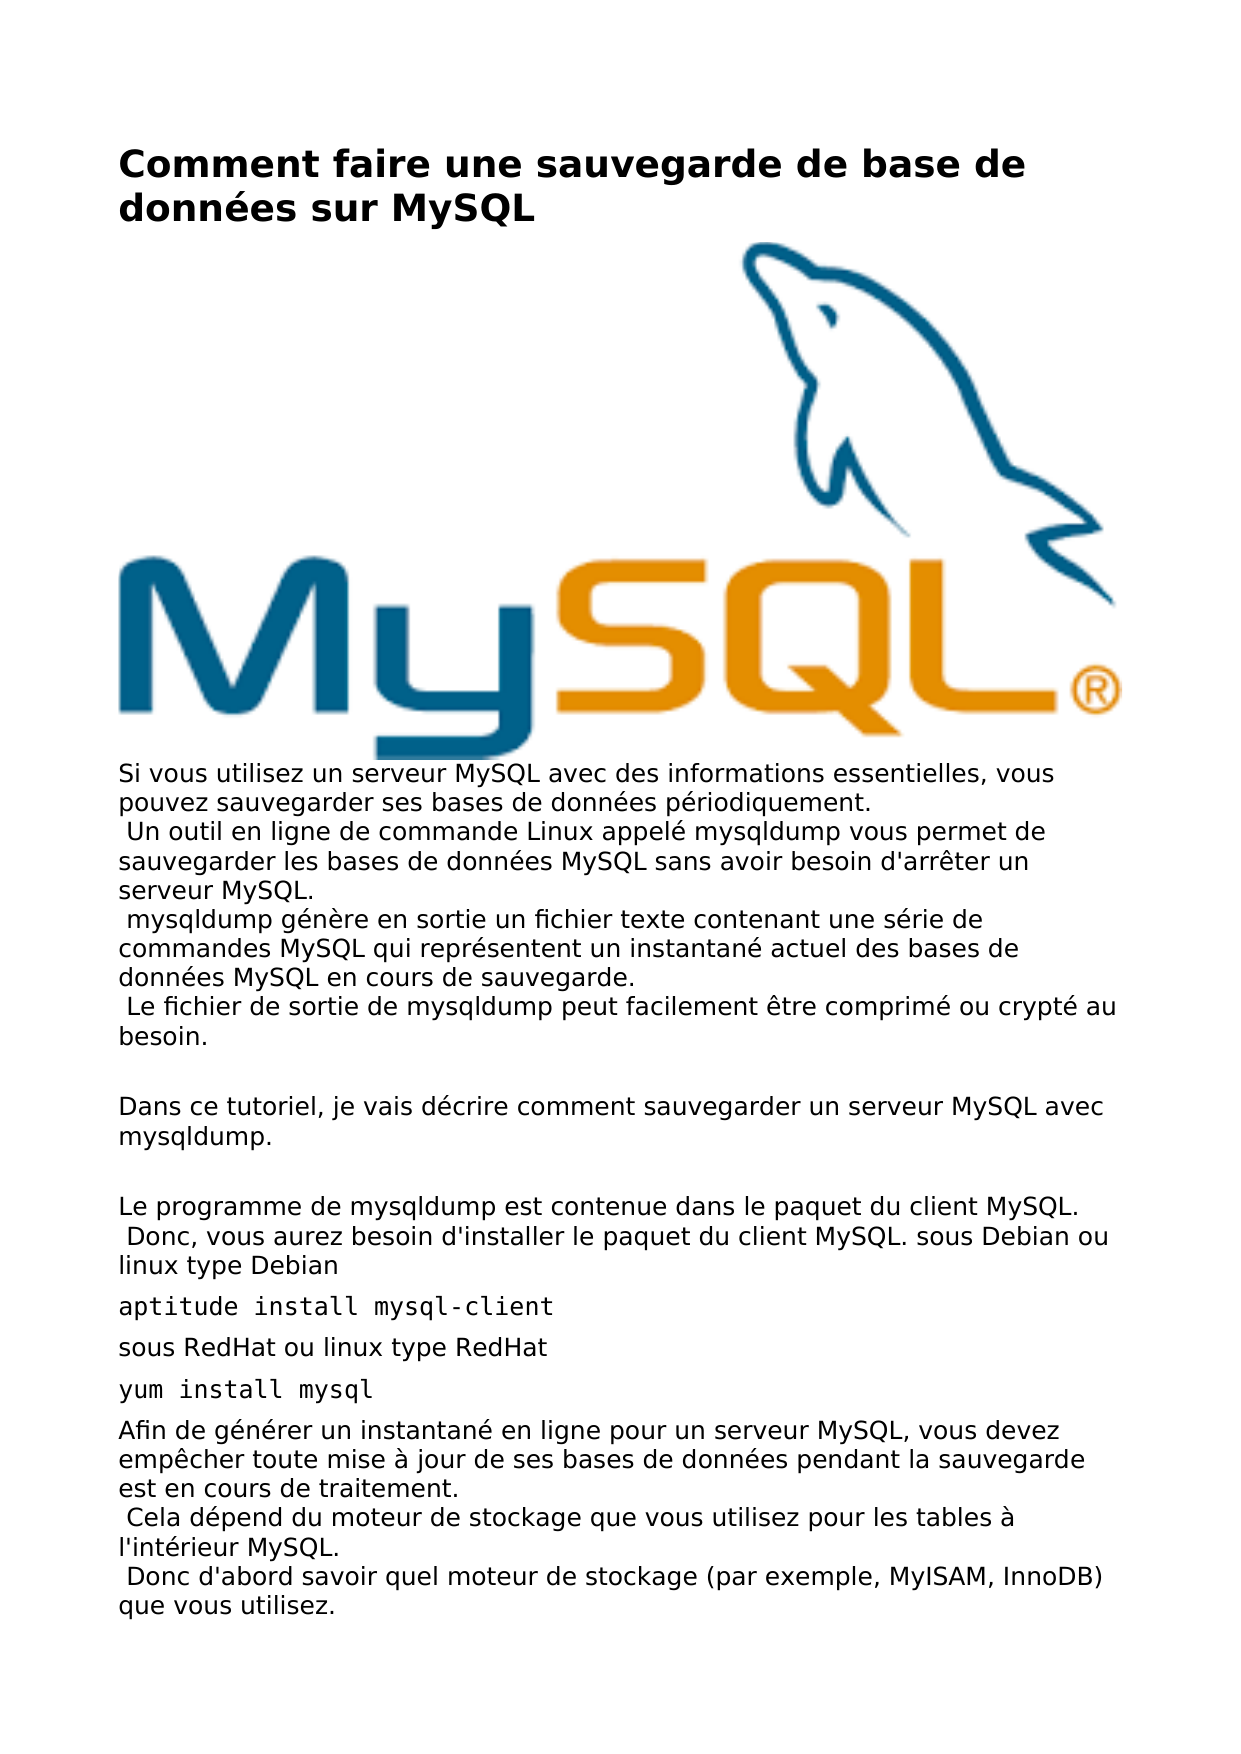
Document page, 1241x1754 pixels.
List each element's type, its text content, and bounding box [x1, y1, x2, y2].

text Afin de générer un instantané en ligne pour un serveur MySQL, vous devez empêcher toute mise à jour de ses bases de données pendant la sauvegarde est en cours de traitement. Cela dépend du moteur de stockage que vous utilisez pour les tables à l'intérieur MySQL. Donc d'abord savoir quel moteur de stockage (par exemple, MyISAM, InnoDB) que vous utilisez. [118, 1416, 1122, 1620]
subtitle Comment faire une sauvegarde de base de données sur MySQL [118, 143, 1122, 230]
text Si vous utilisez un serveur MySQL avec des informations essentielles, vous pouvez sauvegarder ses bases de données périodiquement. Un outil en ligne de commande Linux appelé mysqldump vous permet de sauvegarder les bases de données MySQL sans avoir besoin d'arrêter un serveur MySQL. mysqldump génère en sortie un fichier texte contenant une série de commandes MySQL qui représentent un instantané actuel des bases de données MySQL en cours de sauvegarde. Le fichier de sortie de mysqldump peut facilement être comprimé ou crypté au besoin. [118, 760, 1122, 1080]
text sous RedHat ou linux type RedHat [118, 1333, 1122, 1363]
text yum install mysql [118, 1375, 1122, 1404]
picture [118, 242, 1123, 760]
text Dans ce tutoriel, je vais décrire comment sauvegarder un serveur MySQL avec mysqldump. [118, 1093, 1122, 1180]
text Le programme de mysqldump est contenue dans le paquet du client MySQL. Donc, vous aurez besoin d'installer le paquet du client MySQL. sous Debian ou linux type Debian [118, 1193, 1122, 1280]
text aptitude install mysql-client [118, 1293, 1122, 1322]
